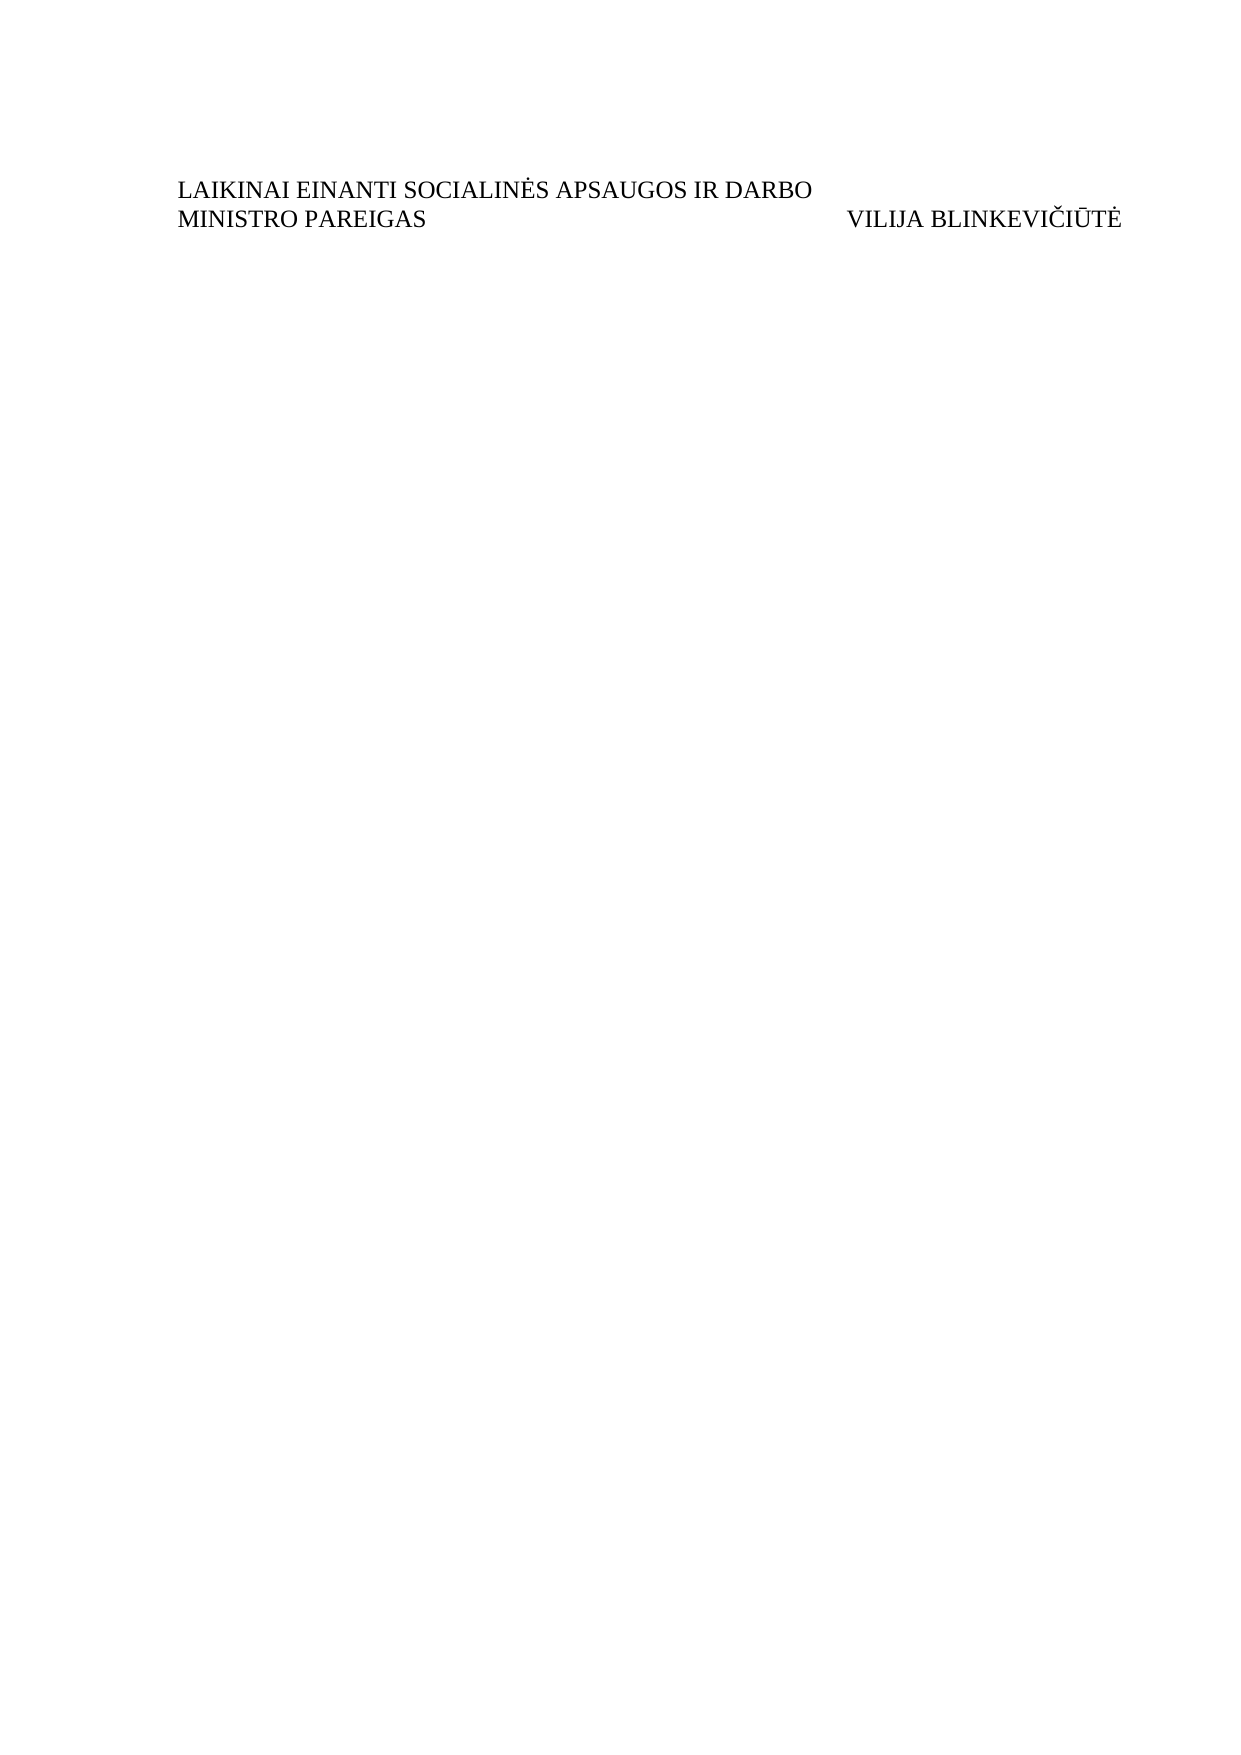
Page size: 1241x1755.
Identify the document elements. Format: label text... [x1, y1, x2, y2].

text LAIKINAI EINANTI SOCIALINĖS APSAUGOS IR DARBO [177, 176, 1122, 204]
text MINISTRO PAREIGAS VILIJA BLINKEVIČIŪTĖ [177, 204, 1122, 233]
